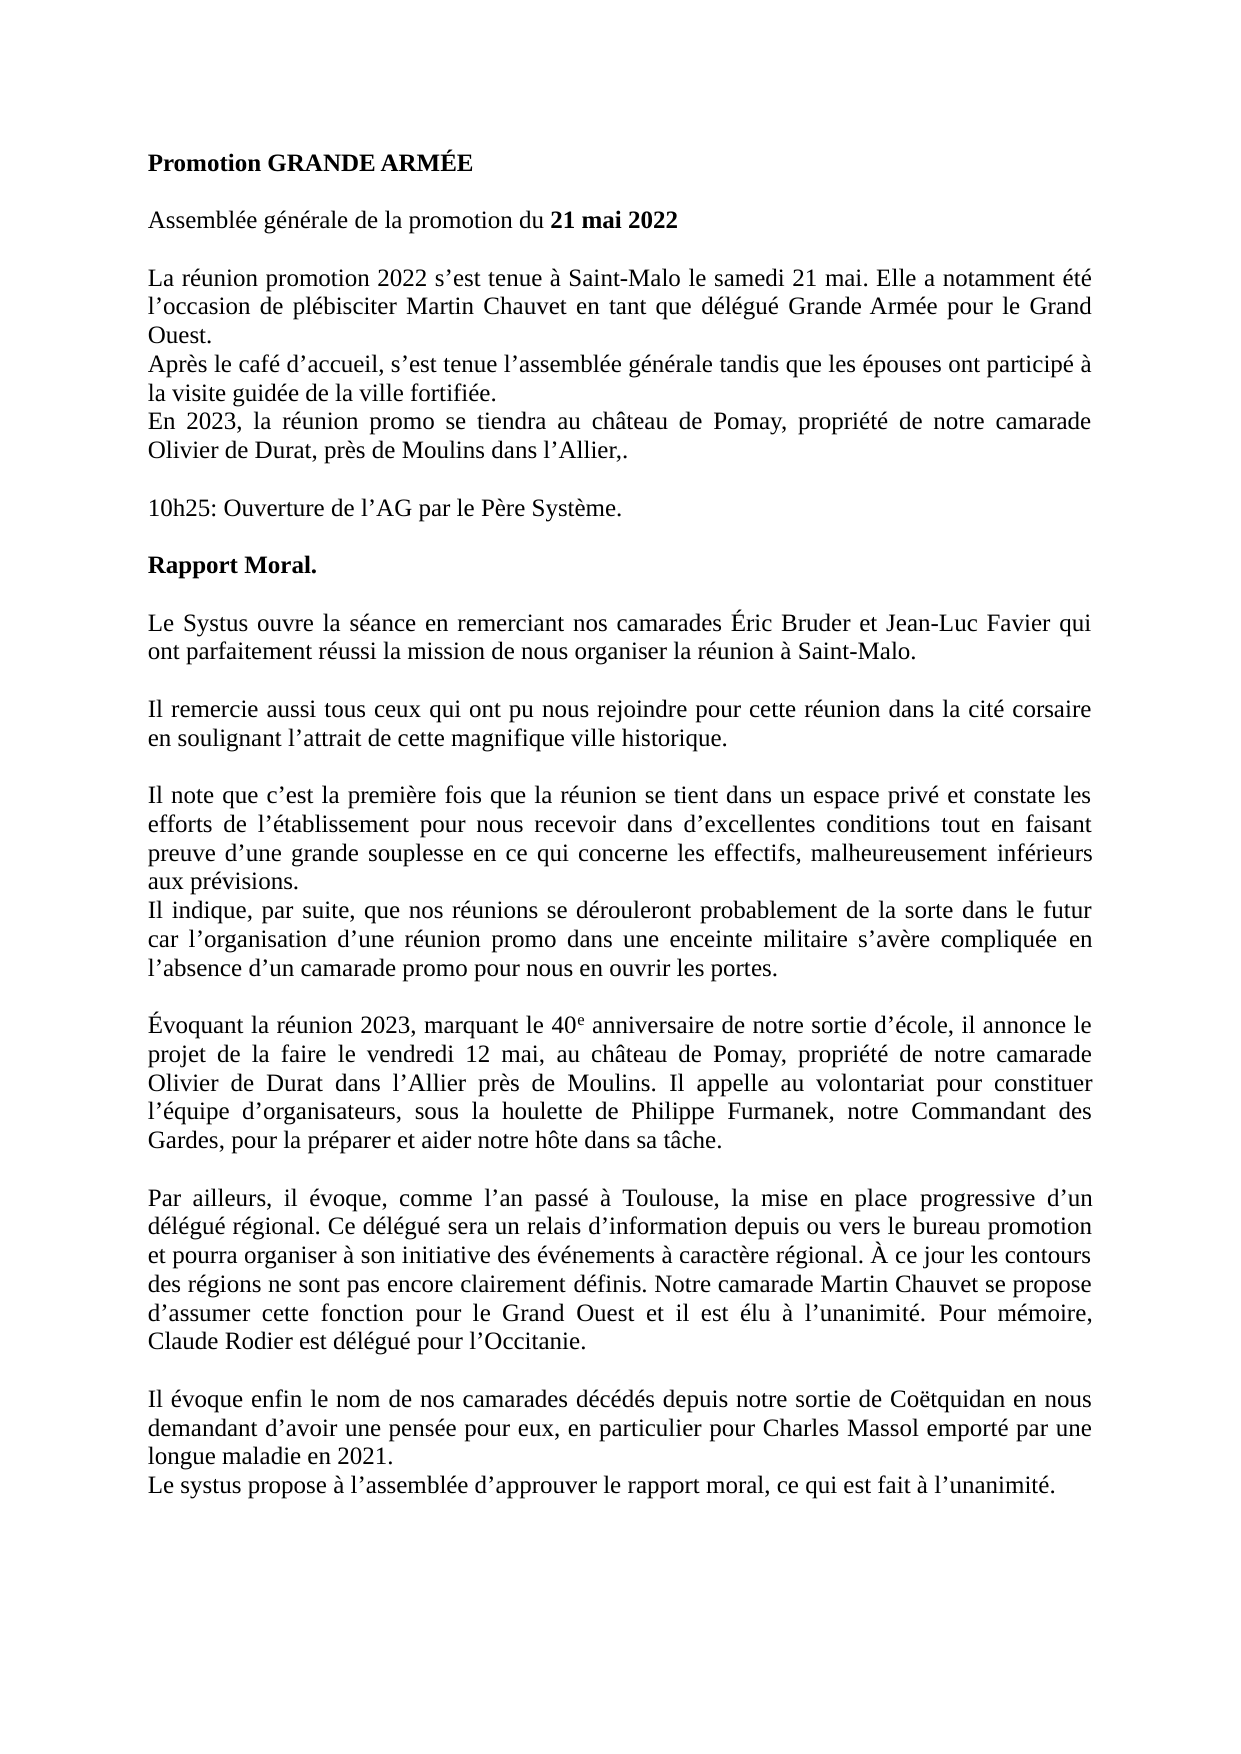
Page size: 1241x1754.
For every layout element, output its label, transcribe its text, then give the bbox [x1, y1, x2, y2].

text Après le café d’accueil, s’est tenue l’assemblée générale tandis que les épouses ont participé à la visite guidée de la ville fortifiée. [148, 349, 1093, 406]
text Il indique, par suite, que nos réunions se dérouleront probablement de la sorte dans le futur car l’organisation d’une réunion promo dans une enceinte militaire s’avère compliquée en l’absence d’un camarade promo pour nous en ouvrir les portes. [148, 895, 1093, 981]
text Il note que c’est la première fois que la réunion se tient dans un espace privé et constate les efforts de l’établissement pour nous recevoir dans d’excellentes conditions tout en faisant preuve d’une grande souplesse en ce qui concerne les effectifs, malheureusement inférieurs aux prévisions. [148, 780, 1093, 895]
text Le systus propose à l’assemblée d’approuver le rapport moral, ce qui est fait à l’unanimité. [148, 1470, 1093, 1499]
text En 2023, la réunion promo se tiendra au château de Pomay, propriété de notre camarade Olivier de Durat, près de Moulins dans l’Allier,. [148, 406, 1093, 464]
text Assemblée générale de la promotion du 21 mai 2022 [148, 205, 1093, 234]
text Par ailleurs, il évoque, comme l’an passé à Toulouse, la mise en place progressive d’un délégué régional. Ce délégué sera un relais d’information depuis ou vers le bureau promotion et pourra organiser à son initiative des événements à caractère régional. À ce jour les contours des régions ne sont pas encore clairement définis. Notre camarade Martin Chauvet se propose d’assumer cette fonction pour le Grand Ouest et il est élu à l’unanimité. Pour mémoire, Claude Rodier est délégué pour l’Occitanie. [148, 1183, 1093, 1355]
text Il évoque enfin le nom de nos camarades décédés depuis notre sortie de Coëtquidan en nous demandant d’avoir une pensée pour eux, en particulier pour Charles Massol emporté par une longue maladie en 2021. [148, 1384, 1093, 1470]
text Rapport Moral. [148, 550, 1093, 579]
text Évoquant la réunion 2023, marquant le 40e anniversaire de notre sortie d’école, il annonce le projet de la faire le vendredi 12 mai, au château de Pomay, propriété de notre camarade Olivier de Durat dans l’Allier près de Moulins. Il appelle au volontariat pour constituer l’équipe d’organisateurs, sous la houlette de Philippe Furmanek, notre Commandant des Gardes, pour la préparer et aider notre hôte dans sa tâche. [148, 1010, 1093, 1154]
text 10h25: Ouverture de l’AG par le Père Système. [148, 493, 1093, 521]
text Il remercie aussi tous ceux qui ont pu nous rejoindre pour cette réunion dans la cité corsaire en soulignant l’attrait de cette magnifique ville historique. [148, 694, 1093, 751]
text Promotion GRANDE ARMÉE [148, 148, 1093, 176]
text Le Systus ouvre la séance en remerciant nos camarades Éric Bruder et Jean-Luc Favier qui ont parfaitement réussi la mission de nous organiser la réunion à Saint-Malo. [148, 608, 1093, 665]
text La réunion promotion 2022 s’est tenue à Saint-Malo le samedi 21 mai. Elle a notamment été l’occasion de plébisciter Martin Chauvet en tant que délégué Grande Armée pour le Grand Ouest. [148, 263, 1093, 349]
